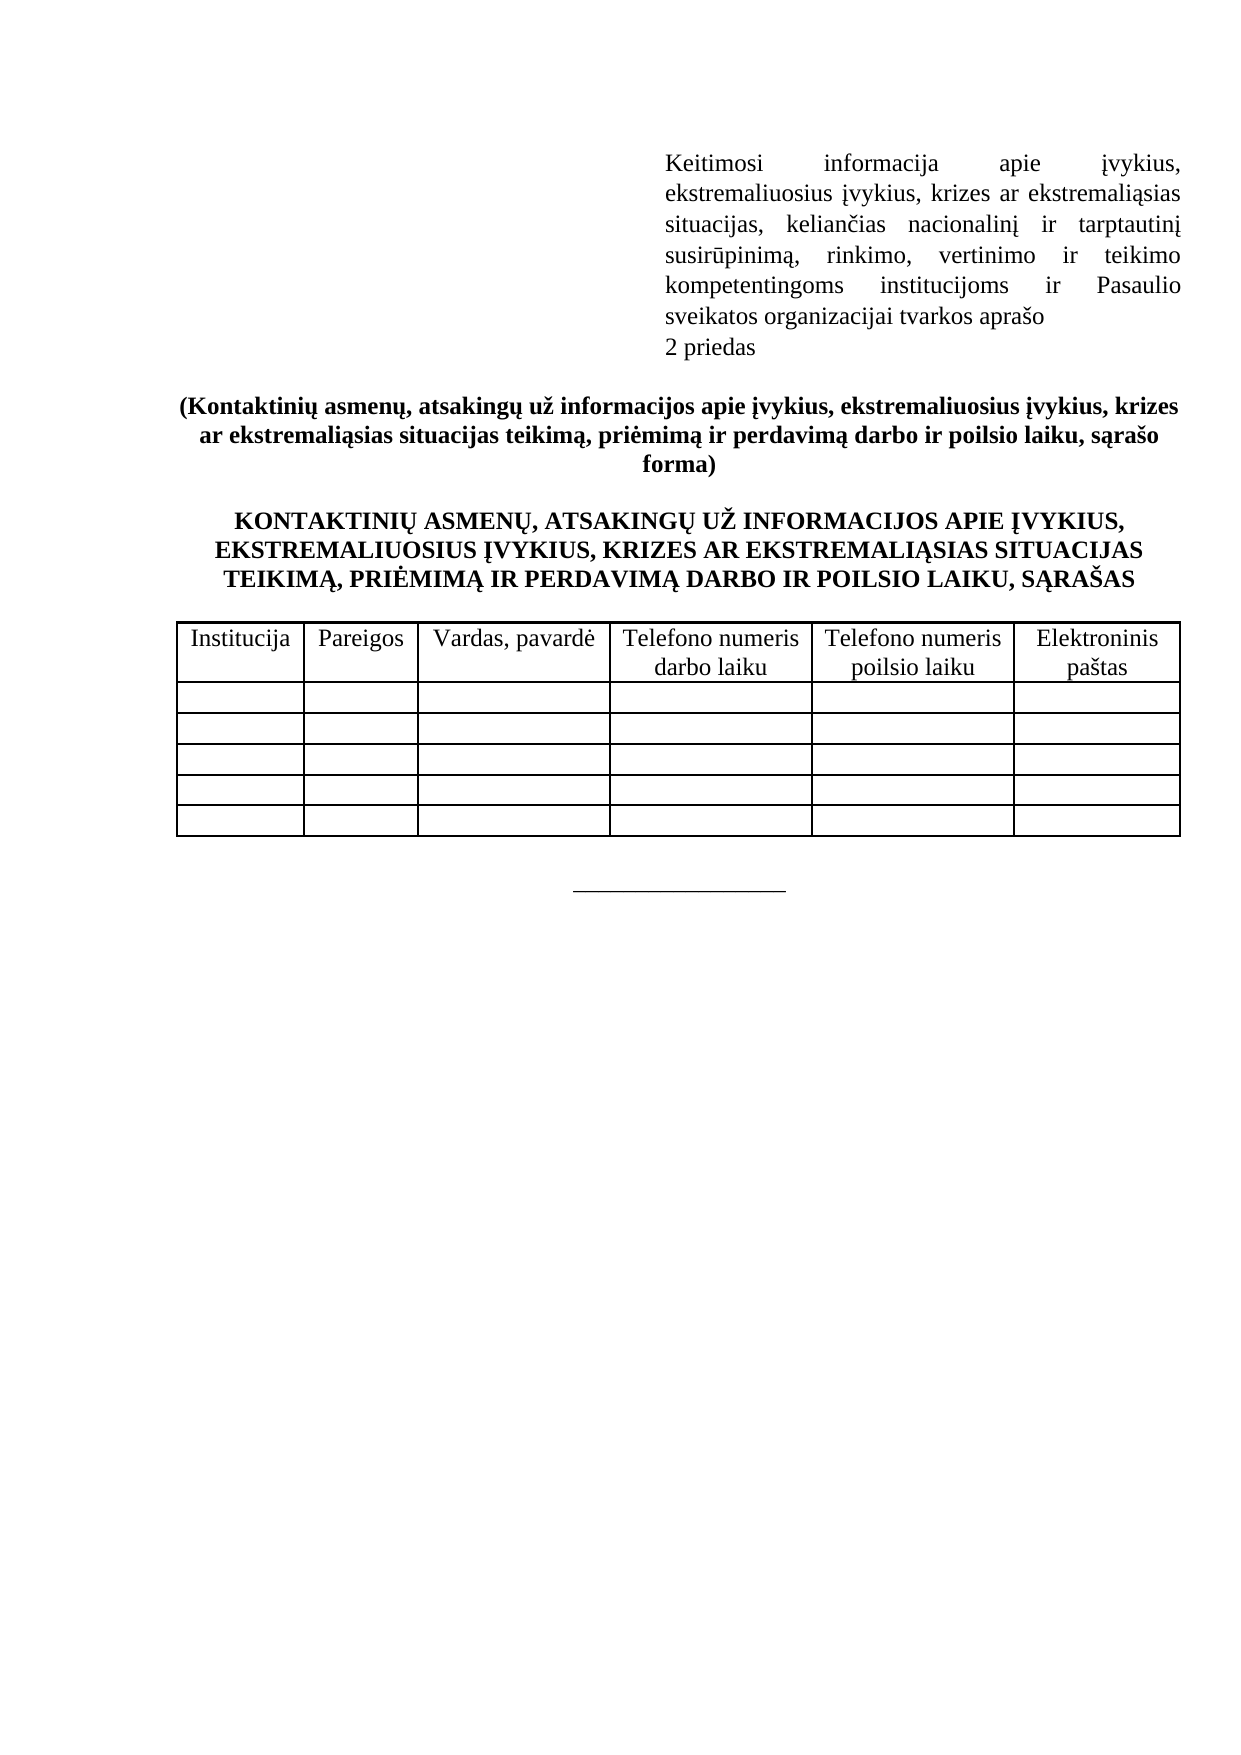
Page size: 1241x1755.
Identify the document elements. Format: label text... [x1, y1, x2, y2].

table_cell [1015, 776, 1179, 804]
table_cell [611, 776, 811, 804]
table_cell [419, 683, 609, 712]
table_cell [611, 714, 811, 743]
table_cell [1015, 806, 1179, 835]
table_cell [1015, 745, 1179, 773]
table_cell [1015, 683, 1179, 712]
table_cell [611, 806, 811, 835]
table_cell [305, 714, 417, 743]
table_cell [178, 714, 303, 743]
table_cell [419, 806, 609, 835]
table_cell [813, 683, 1013, 712]
table_cell [178, 683, 303, 712]
table_header Telefono numeris poilsio laiku [813, 624, 1013, 681]
table_cell [305, 745, 417, 773]
table_cell [419, 714, 609, 743]
text _________________ [177, 866, 1181, 895]
table_cell [813, 776, 1013, 804]
table_cell [813, 714, 1013, 743]
table_cell [178, 745, 303, 773]
table_header Vardas, pavardė [419, 624, 609, 681]
table_header Institucija [178, 624, 303, 681]
table_cell [611, 683, 811, 712]
table_cell [611, 745, 811, 773]
table_cell [305, 776, 417, 804]
table_header Pareigos [305, 624, 417, 681]
table_cell [178, 776, 303, 804]
table_header Elektroninis paštas [1015, 624, 1179, 681]
table_cell [305, 806, 417, 835]
text KONTAKTINIŲ ASMENŲ, ATSAKINGŲ UŽ INFORMACIJOS APIE ĮVYKIUS, EKSTREMALIUOSIUS ĮVYKIUS, KRIZES AR EKSTREMALIĄSIAS SITUACIJAS TEIKIMĄ, PRIĖMIMĄ IR PERDAVIMĄ DARBO IR POILSIO LAIKU, SĄRAŠAS [177, 506, 1181, 593]
table_cell [419, 745, 609, 773]
table_header Telefono numeris darbo laiku [611, 624, 811, 681]
text (Kontaktinių asmenų, atsakingų už informacijos apie įvykius, ekstremaliuosius įvykius, krizes ar ekstremaliąsias situacijas teikimą, priėmimą ir perdavimą darbo ir poilsio laiku, sąrašo forma) [177, 391, 1181, 478]
table_cell [1015, 714, 1179, 743]
table_cell [813, 745, 1013, 773]
text Keitimosi informacija apie įvykius, ekstremaliuosius įvykius, krizes ar ekstremaliąsias situacijas, keliančias nacionalinį ir tarptautinį susirūpinimą, rinkimo, vertinimo ir teikimo kompetentingoms institucijoms ir Pasaulio sveikatos organizacijai tvarkos aprašo [665, 148, 1181, 330]
table_cell [419, 776, 609, 804]
table_cell [178, 806, 303, 835]
table_cell [305, 683, 417, 712]
table_cell [813, 806, 1013, 835]
text 2 priedas [665, 332, 1181, 361]
